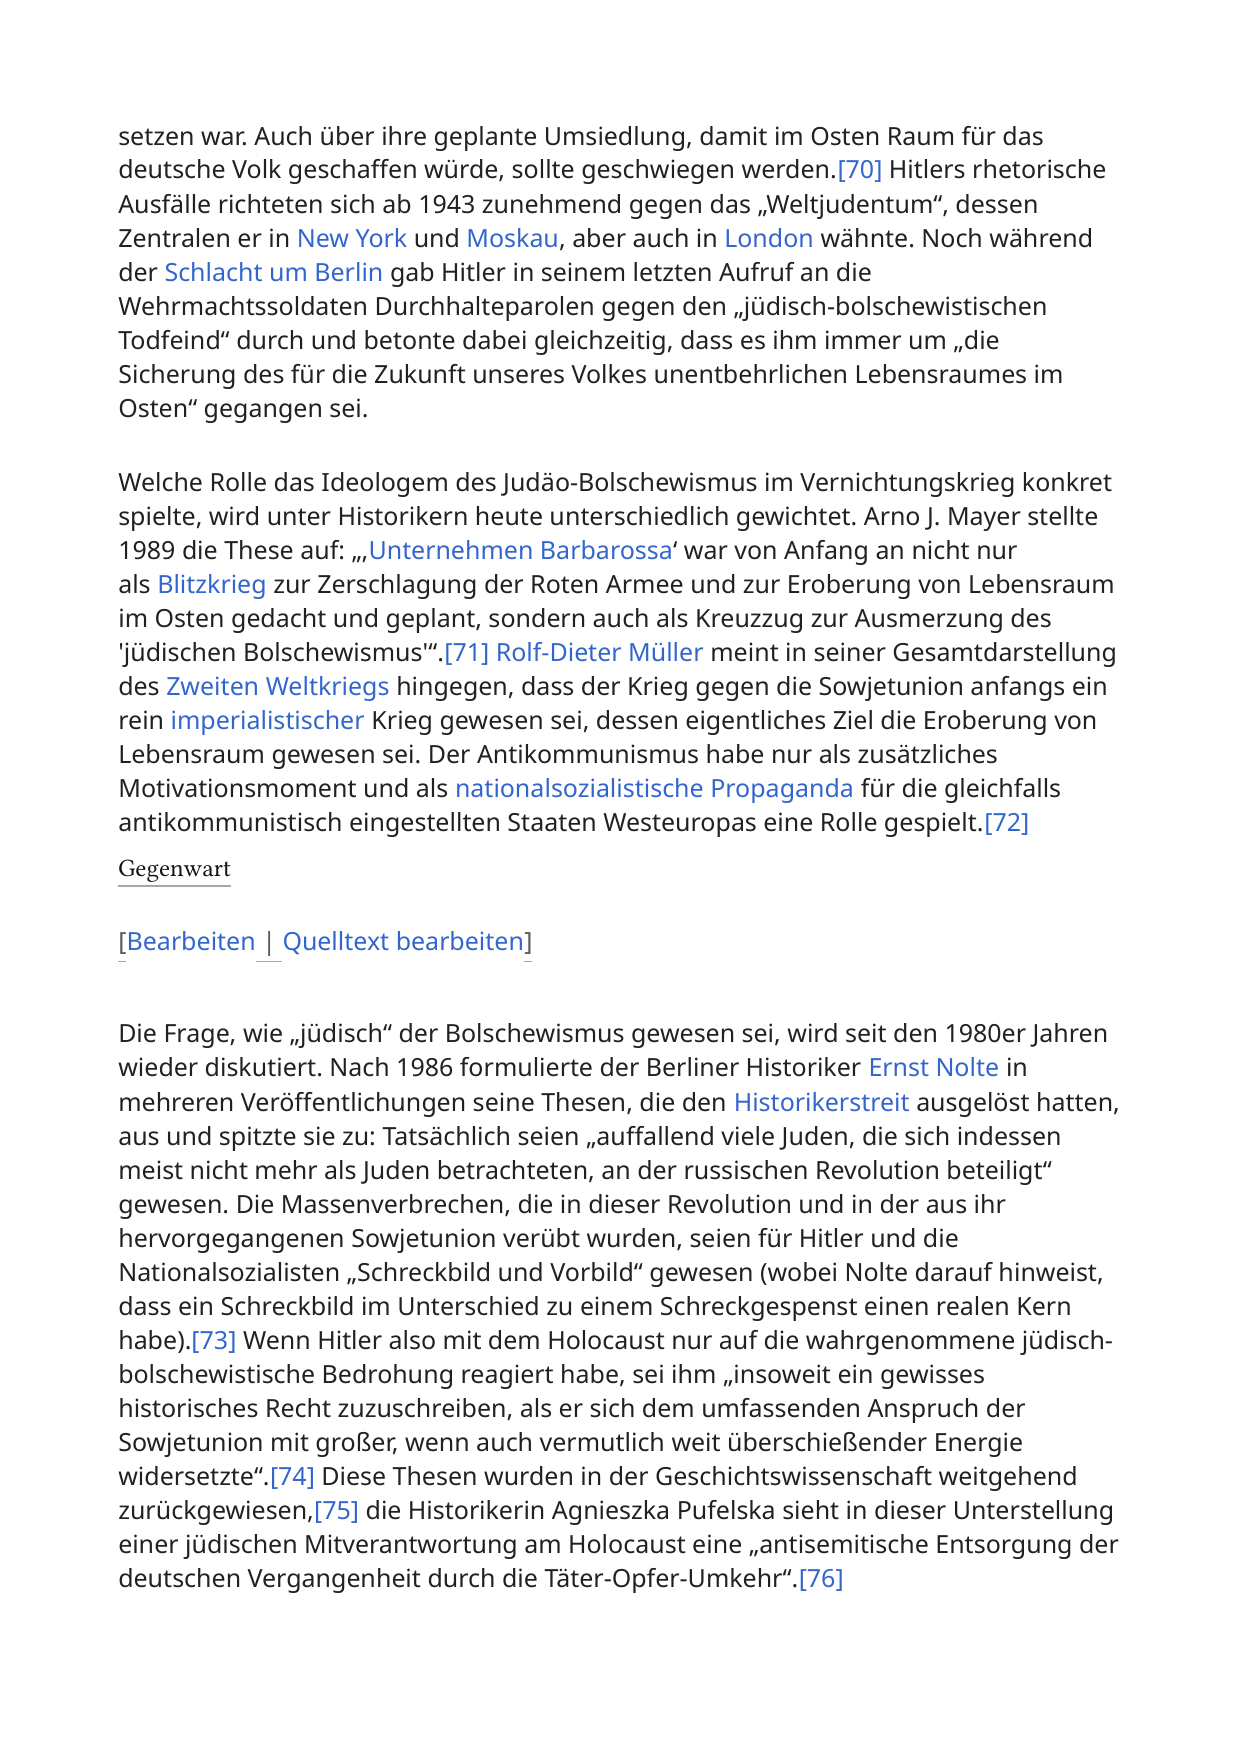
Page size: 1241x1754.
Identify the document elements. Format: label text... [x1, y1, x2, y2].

text Welche Rolle das Ideologem des Judäo-Bolschewismus im Vernichtungskrieg konkret spielte, wird unter Historikern heute unterschiedlich gewichtet. Arno J. Mayer stellte 1989 die These auf: „‚Unternehmen Barbarossa‘ war von Anfang an nicht nur als Blitzkrieg zur Zerschlagung der Roten Armee und zur Eroberung von Lebensraum im Osten gedacht und geplant, sondern auch als Kreuzzug zur Ausmerzung des 'jüdischen Bolschewismus'“.[71] Rolf-Dieter Müller meint in seiner Gesamtdarstellung des Zweiten Weltkriegs hingegen, dass der Krieg gegen die Sowjetunion anfangs ein rein imperialistischer Krieg gewesen sei, dessen eigentliches Ziel die Eroberung von Lebensraum gewesen sei. Der Antikommunismus habe nur als zusätzliches Motivationsmoment und als nationalsozialistische Propaganda für die gleichfalls antikommunistisch eingestellten Staaten Westeuropas eine Rolle gespielt.[72] [118, 464, 1122, 839]
subtitle Gegenwart [118, 853, 1122, 887]
text [Bearbeiten | Quelltext bearbeiten] [118, 924, 1122, 962]
text Die Frage, wie „jüdisch“ der Bolschewismus gewesen sei, wird seit den 1980er Jahren wieder diskutiert. Nach 1986 formulierte der Berliner Historiker Ernst Nolte in mehreren Veröffentlichungen seine Thesen, die den Historikerstreit ausgelöst hatten, aus und spitzte sie zu: Tatsächlich seien „auffallend viele Juden, die sich indessen meist nicht mehr als Juden betrachteten, an der russischen Revolution beteiligt“ gewesen. Die Massenverbrechen, die in dieser Revolution und in der aus ihr hervorgegangenen Sowjetunion verübt wurden, seien für Hitler und die Nationalsozialisten „Schreckbild und Vorbild“ gewesen (wobei Nolte darauf hinweist, dass ein Schreckbild im Unterschied zu einem Schreckgespenst einen realen Kern habe).[73] Wenn Hitler also mit dem Holocaust nur auf die wahrgenommene jüdisch-bolschewistische Bedrohung reagiert habe, sei ihm „insoweit ein gewisses historisches Recht zuzuschreiben, als er sich dem umfassenden Anspruch der Sowjetunion mit großer, wenn auch vermutlich weit überschießender Energie widersetzte“.[74] Diese Thesen wurden in der Geschichtswissenschaft weitgehend zurückgewiesen,[75] die Historikerin Agnieszka Pufelska sieht in dieser Unterstellung einer jüdischen Mitverantwortung am Holocaust eine „antisemitische Entsorgung der deutschen Vergangenheit durch die Täter-Opfer-Umkehr“.[76] [118, 1016, 1122, 1595]
text setzen war. Auch über ihre geplante Umsiedlung, damit im Osten Raum für das deutsche Volk geschaffen würde, sollte geschwiegen werden.[70] Hitlers rhetorische Ausfälle richteten sich ab 1943 zunehmend gegen das „Weltjudentum“, dessen Zentralen er in New York und Moskau, aber auch in London wähnte. Noch während der Schlacht um Berlin gab Hitler in seinem letzten Aufruf an die Wehrmachtssoldaten Durchhalteparolen gegen den „jüdisch-bolschewistischen Todfeind“ durch und betonte dabei gleichzeitig, dass es ihm immer um „die Sicherung des für die Zukunft unseres Volkes unentbehrlichen Lebensraumes im Osten“ gegangen sei. [118, 118, 1122, 425]
